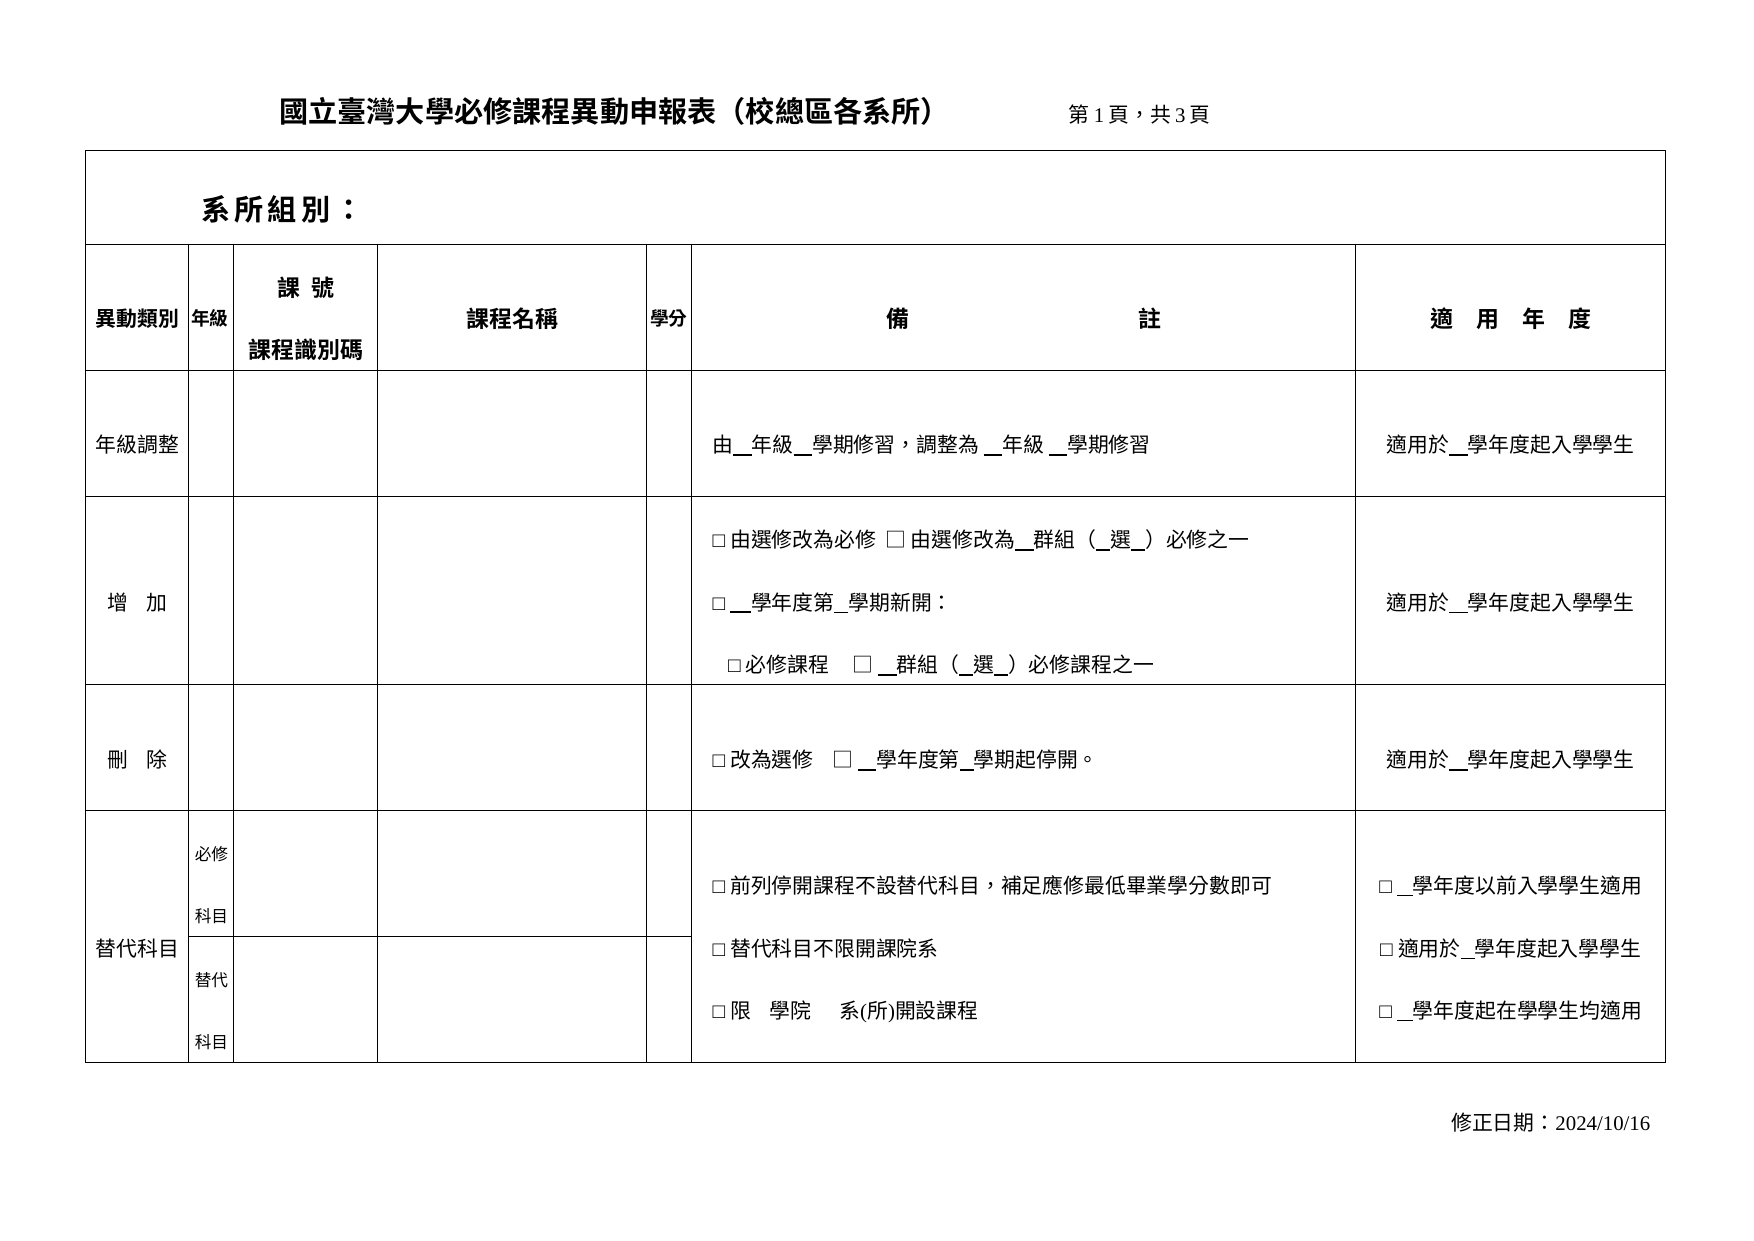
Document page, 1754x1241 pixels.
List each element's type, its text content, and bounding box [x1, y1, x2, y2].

table_cell [647, 685, 691, 810]
table_cell [378, 811, 646, 936]
table_cell [234, 685, 377, 810]
table_cell [378, 937, 646, 1062]
table_cell [647, 811, 691, 936]
table_cell 適用於 學年度起入學學生 [1356, 497, 1665, 684]
table_cell 替代科目 [189, 937, 233, 1062]
table_cell 刪 除 [86, 685, 188, 810]
table_cell 年級 [189, 245, 233, 369]
table_cell [378, 685, 646, 810]
table_cell 適用於 學年度起入學學生 [1356, 685, 1665, 810]
table_cell 學分 [647, 245, 691, 369]
table_cell 必修科目 [189, 811, 233, 936]
table_cell 備 註 [692, 245, 1355, 369]
table_cell [647, 497, 691, 684]
table_cell □ 由選修改為必修 □ 由選修改為 群組（ 選 ）必修之一 □ 學年度第 學期新開： □ 必修課程 □ 群組（ 選 ）必修課程之一 [692, 497, 1355, 684]
table_cell [234, 497, 377, 684]
table_cell 年級調整 [86, 371, 188, 496]
table_cell 適用於 學年度起入學學生 [1356, 371, 1665, 496]
table_cell □ 前列停開課程不設替代科目，補足應修最低畢業學分數即可 □ 替代科目不限開課院系 □ 限 學院 系(所)開設課程 [692, 811, 1355, 1062]
table_cell 課程名稱 [378, 245, 646, 369]
table_cell □ 改為選修 □ 學年度第 學期起停開。 [692, 685, 1355, 810]
table_header 系所組別： [86, 151, 1665, 243]
table_cell □ 學年度以前入學學生適用 □ 適用於 學年度起入學學生 □ 學年度起在學學生均適用 [1356, 811, 1665, 1062]
table_cell [234, 937, 377, 1062]
table_cell [234, 811, 377, 936]
table_cell [378, 497, 646, 684]
table_cell 異動類別 [86, 245, 188, 369]
table_cell [647, 371, 691, 496]
table_cell [647, 937, 691, 1062]
table_cell [189, 497, 233, 684]
table_cell [378, 371, 646, 496]
table_cell 由 年級 學期修習，調整為 年級 學期修習 [692, 371, 1355, 496]
table_cell [189, 371, 233, 496]
table_cell [189, 685, 233, 810]
table_cell 替代科目 [86, 811, 188, 1062]
table_cell 適 用 年 度 [1356, 245, 1665, 369]
table_cell 課 號 課程識別碼 [234, 245, 377, 369]
table_cell 增 加 [86, 497, 188, 684]
table_cell [234, 371, 377, 496]
